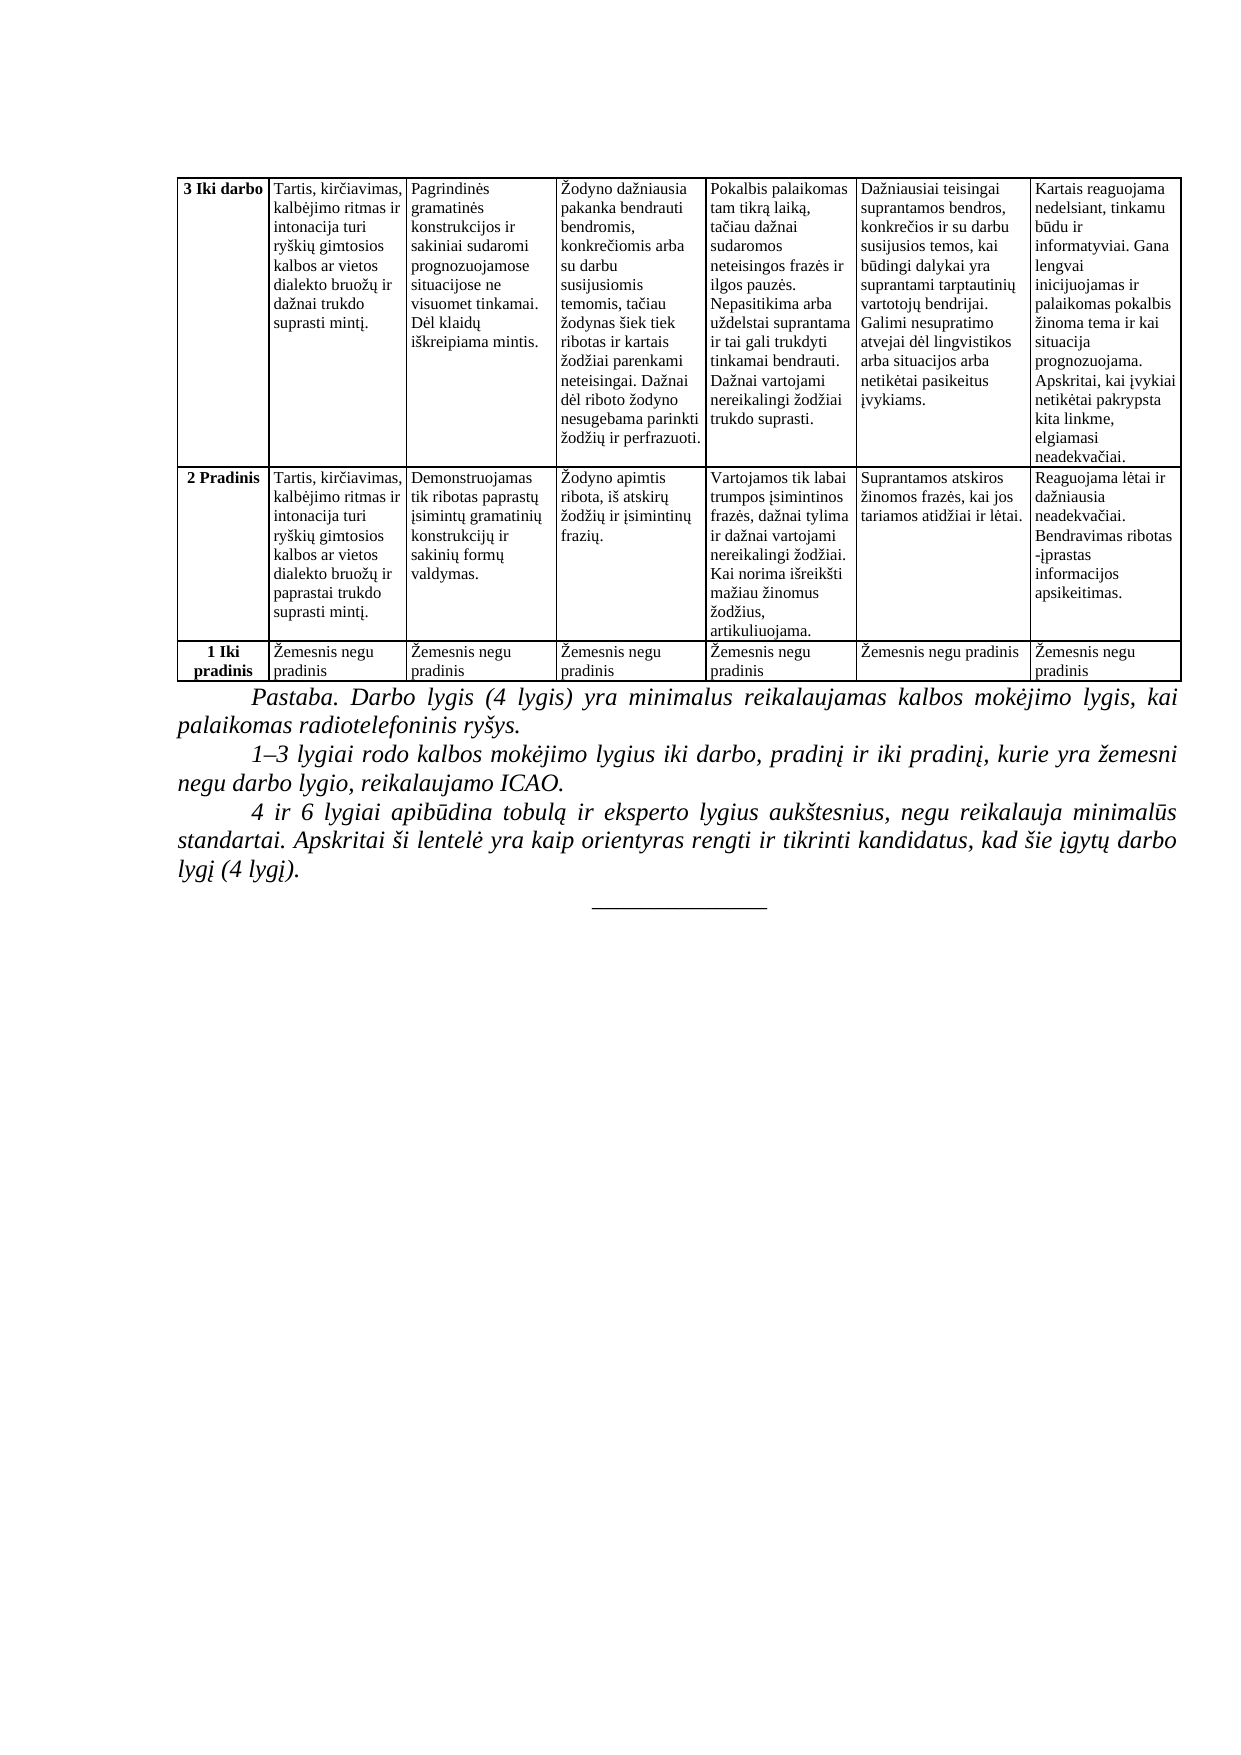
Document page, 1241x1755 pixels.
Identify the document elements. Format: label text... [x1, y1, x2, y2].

table_cell Žodyno apimtis ribota, iš atskirų žodžių ir įsimintinų frazių. [557, 468, 705, 640]
table_cell Reaguojama lėtai ir dažniausia neadekvačiai. Bendravimas ribotas -įprastas informacijos apsikeitimas. [1031, 468, 1180, 640]
table_cell Žodyno dažniausia pakanka bendrauti bendromis, konkrečiomis arba su darbu susijusiomis temomis, tačiau žodynas šiek tiek ribotas ir kartais žodžiai parenkami neteisingai. Dažnai dėl riboto žodyno nesugebama parinkti žodžių ir perfrazuoti. [557, 179, 705, 466]
table_cell Žemesnis negu pradinis [857, 642, 1030, 680]
text 1–3 lygiai rodo kalbos mokėjimo lygius iki darbo, pradinį ir iki pradinį, kurie yra žemesni negu darbo lygio, reikalaujamo ICAO. [177, 739, 1181, 797]
table_cell 2 Pradinis [178, 468, 268, 640]
table_cell Pagrindinės gramatinės konstrukcijos ir sakiniai sudaromi prognozuojamose situacijose ne visuomet tinkamai. Dėl klaidų iškreipiama mintis. [407, 179, 556, 466]
text Pastaba. Darbo lygis (4 lygis) yra minimalus reikalaujamas kalbos mokėjimo lygis, kai palaikomas radiotelefoninis ryšys. [177, 682, 1181, 739]
table_cell 3 Iki darbo [178, 179, 268, 466]
text 4 ir 6 lygiai apibūdina tobulą ir eksperto lygius aukštesnius, negu reikalauja minimalūs standartai. Apskritai ši lentelė yra kaip orientyras rengti ir tikrinti kandidatus, kad šie įgytų darbo lygį (4 lygį). [177, 797, 1181, 883]
table_cell Tartis, kirčiavimas, kalbėjimo ritmas ir intonacija turi ryškių gimtosios kalbos ar vietos dialekto bruožų ir dažnai trukdo suprasti mintį. [270, 179, 406, 466]
table_cell Suprantamos atskiros žinomos frazės, kai jos tariamos atidžiai ir lėtai. [857, 468, 1030, 640]
table_cell Pokalbis palaikomas tam tikrą laiką, tačiau dažnai sudaromos neteisingos frazės ir ilgos pauzės. Nepasitikima arba uždelstai suprantama ir tai gali trukdyti tinkamai bendrauti. Dažnai vartojami nereikalingi žodžiai trukdo suprasti. [707, 179, 856, 466]
table_cell Dažniausiai teisingai suprantamos bendros, konkrečios ir su darbu susijusios temos, kai būdingi dalykai yra suprantami tarptautinių vartotojų bendrijai. Galimi nesupratimo atvejai dėl lingvistikos arba situacijos arba netikėtai pasikeitus įvykiams. [857, 179, 1030, 466]
text ______________ [177, 883, 1181, 912]
table_cell Tartis, kirčiavimas, kalbėjimo ritmas ir intonacija turi ryškių gimtosios kalbos ar vietos dialekto bruožų ir paprastai trukdo suprasti mintį. [270, 468, 406, 640]
table_cell Demonstruojamas tik ribotas paprastų įsimintų gramatinių konstrukcijų ir sakinių formų valdymas. [407, 468, 556, 640]
